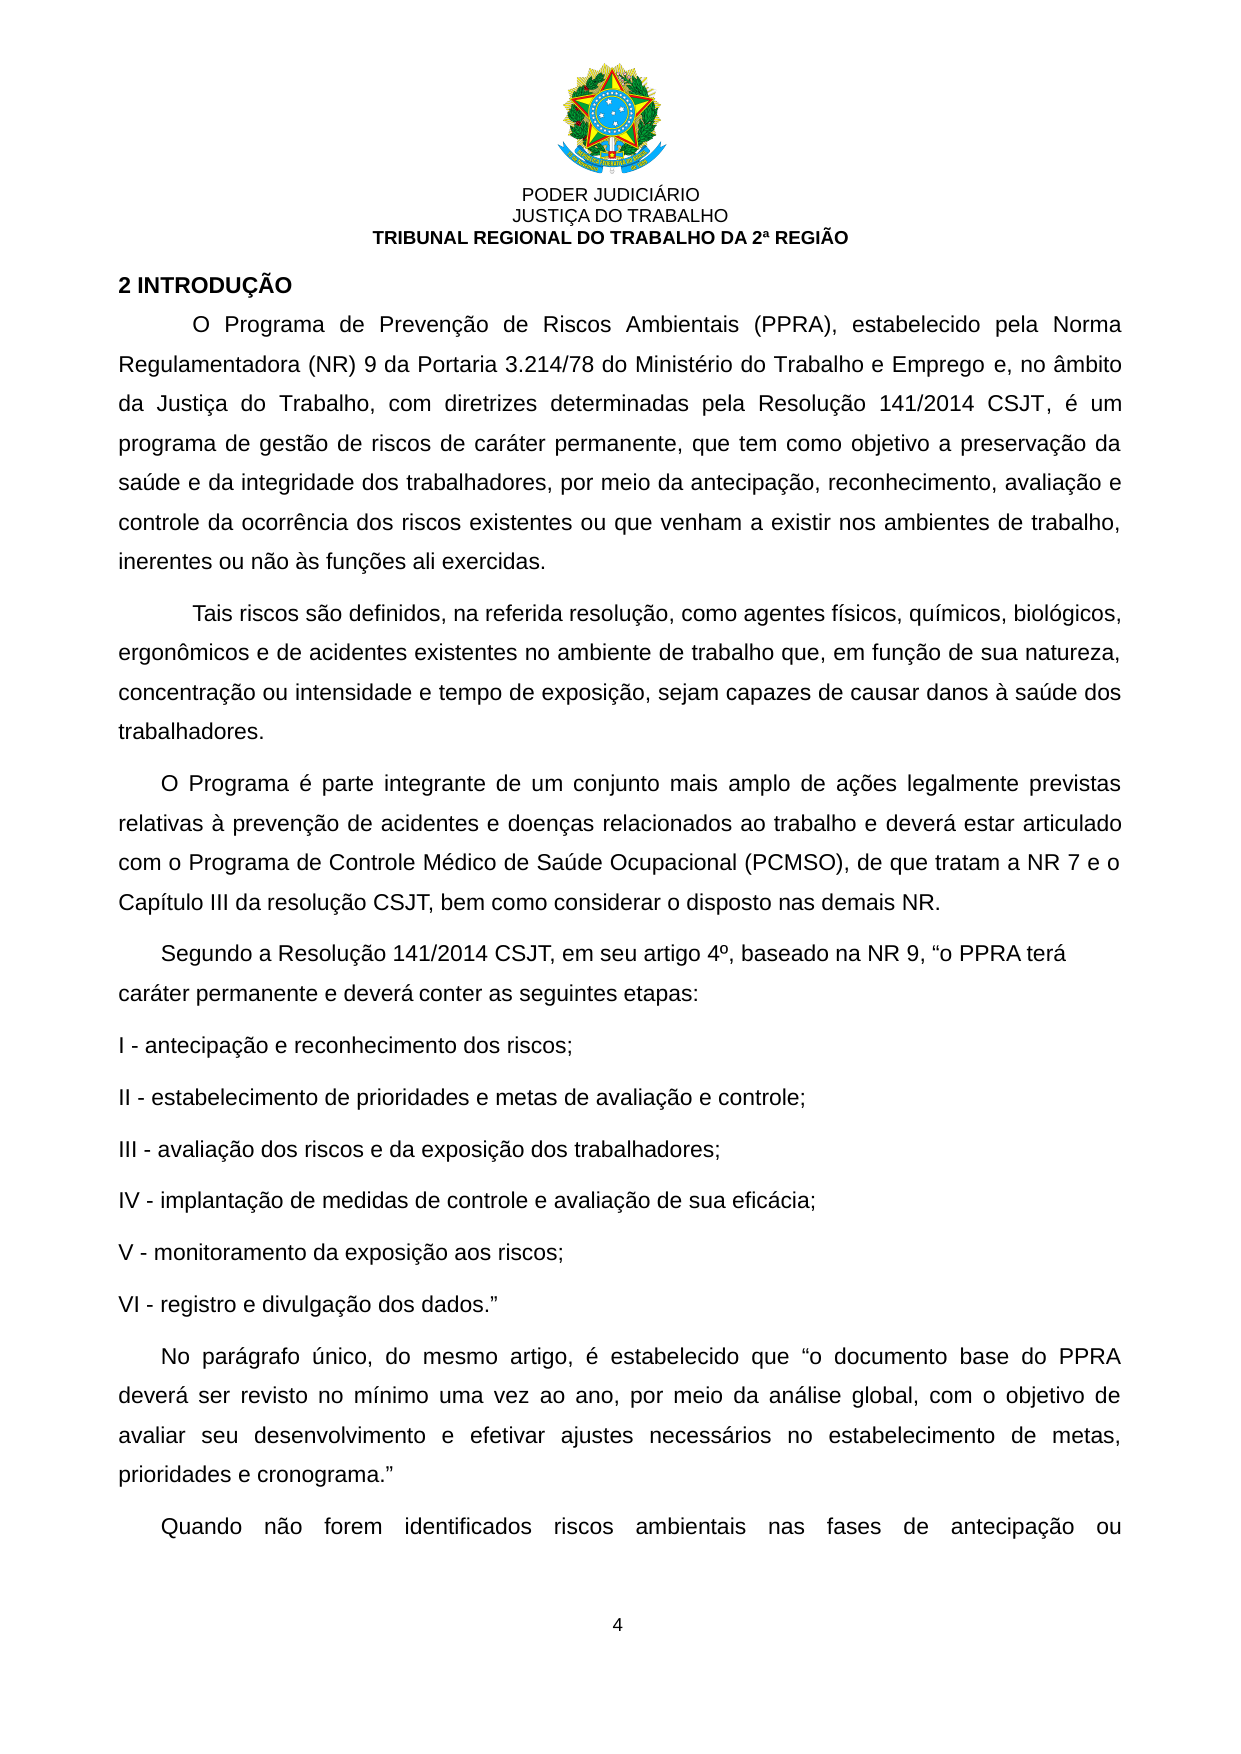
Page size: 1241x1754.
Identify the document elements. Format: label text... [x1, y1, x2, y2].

text Tais riscos são definidos, na referida resolução, como agentes físicos, químicos, biológicos, ergonômicos e de acidentes existentes no ambiente de trabalho que, em função de sua natureza, concentração ou intensidade e tempo de exposição, sejam capazes de causar danos à saúde dos trabalhadores. [118, 600, 1122, 744]
text Segundo a Resolução 141/2014 CSJT, em seu artigo 4º, baseado na NR 9, “o PPRA terá caráter permanente e deverá conter as seguintes etapas: [118, 940, 1122, 1006]
subtitle 2 INTRODUÇÃO [118, 272, 1122, 299]
text I - antecipação e reconhecimento dos riscos; [118, 1032, 1122, 1058]
text VI - registro e divulgação dos dados.” [118, 1291, 1122, 1317]
text O Programa de Prevenção de Riscos Ambientais (PPRA), estabelecido pela Norma Regulamentadora (NR) 9 da Portaria 3.214/78 do Ministério do Trabalho e Emprego e, no âmbito da Justiça do Trabalho, com diretrizes determinadas pela Resolução 141/2014 CSJT, é um programa de gestão de riscos de caráter permanente, que tem como objetivo a preservação da saúde e da integridade dos trabalhadores, por meio da antecipação, reconhecimento, avaliação e controle da ocorrência dos riscos existentes ou que venham a existir nos ambientes de trabalho, inerentes ou não às funções ali exercidas. [118, 311, 1122, 574]
text V - monitoramento da exposição aos riscos; [118, 1239, 1122, 1266]
text No parágrafo único, do mesmo artigo, é estabelecido que “o documento base do PPRA deverá ser revisto no mínimo uma vez ao ano, por meio da análise global, com o objetivo de avaliar seu desenvolvimento e efetivar ajustes necessários no estabelecimento de metas, prioridades e cronograma.” [118, 1343, 1122, 1488]
text III - avaliação dos riscos e da exposição dos trabalhadores; [118, 1136, 1122, 1162]
text O Programa é parte integrante de um conjunto mais amplo de ações legalmente previstas relativas à prevenção de acidentes e doenças relacionados ao trabalho e deverá estar articulado com o Programa de Controle Médico de Saúde Ocupacional (PCMSO), de que tratam a NR 7 e o Capítulo III da resolução CSJT, bem como considerar o disposto nas demais NR. [118, 770, 1122, 915]
text Quando não forem identificados riscos ambientais nas fases de antecipação ou [118, 1513, 1122, 1540]
text II - estabelecimento de prioridades e metas de avaliação e controle; [118, 1084, 1122, 1110]
text IV - implantação de medidas de controle e avaliação de sua eficácia; [118, 1187, 1122, 1214]
